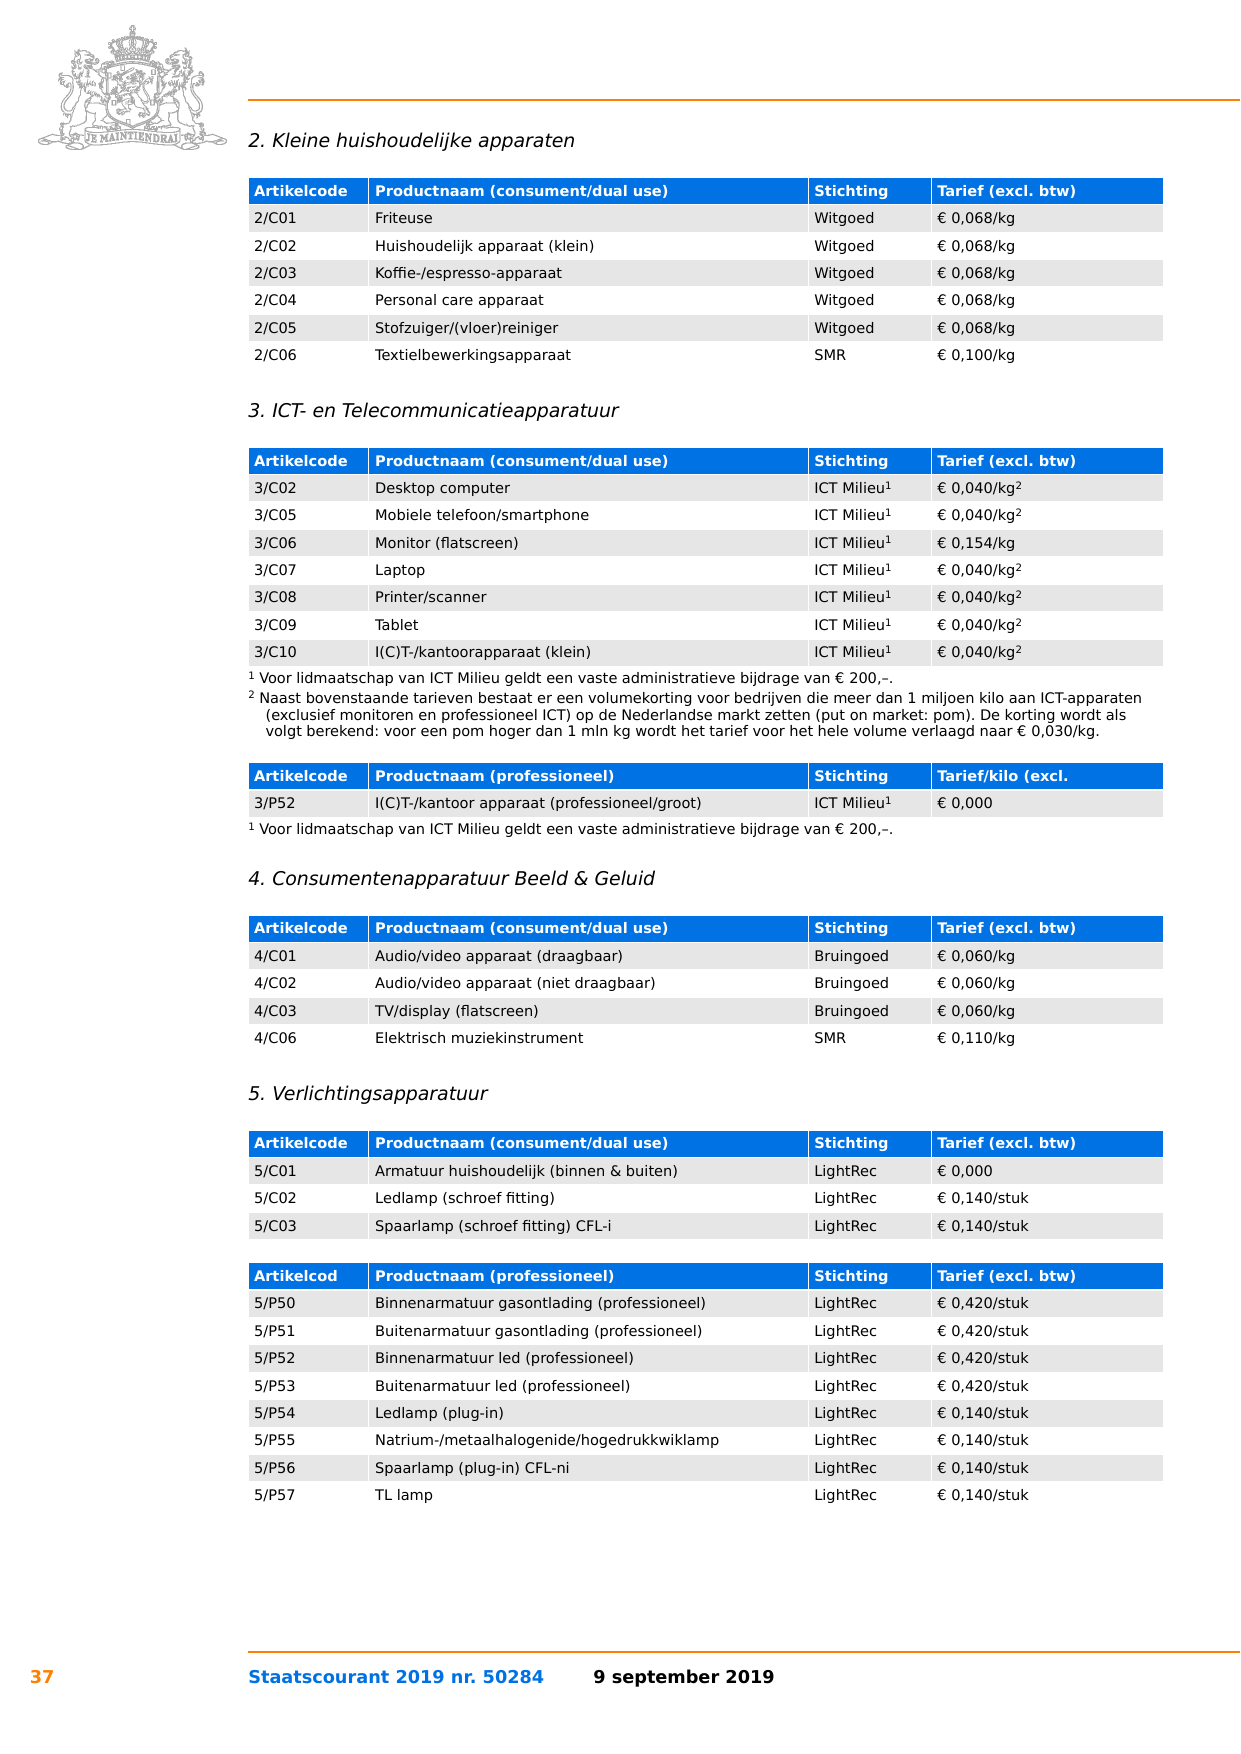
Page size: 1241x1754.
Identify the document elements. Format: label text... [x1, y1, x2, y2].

table_cell Armatuur huishoudelijk (binnen & buiten) [369, 1158, 808, 1184]
table_cell 2/C01 [249, 205, 368, 232]
table_header Artikelcode [249, 763, 368, 789]
table_cell Friteuse [369, 205, 808, 232]
table_cell Witgoed [809, 260, 931, 286]
table_cell LightRec [809, 1213, 931, 1239]
table_header Stichting [809, 178, 931, 204]
table_cell Witgoed [809, 288, 931, 314]
table_cell Huishoudelijk apparaat (klein) [369, 233, 808, 259]
table_cell Bruingoed [809, 998, 931, 1024]
table_header Tarief (excl. btw) [932, 448, 1163, 474]
table_cell ICT Milieu1 [809, 475, 931, 501]
table_header Artikelcode [249, 1131, 368, 1157]
table_cell Printer/scanner [369, 585, 808, 611]
table_cell Natrium-/metaalhalogenide/hogedrukkwiklamp [369, 1428, 808, 1454]
table_cell LightRec [809, 1455, 931, 1481]
table_header Productnaam (consument/dual use) [369, 1131, 808, 1157]
table_cell Laptop [369, 557, 808, 584]
table_cell LightRec [809, 1318, 931, 1344]
table_cell ICT Milieu1 [809, 640, 931, 666]
table_cell LightRec [809, 1291, 931, 1317]
table_cell € 0,068/kg [932, 315, 1163, 341]
table_cell € 0,040/kg2 [932, 503, 1163, 529]
table_cell Elektrisch muziekinstrument [369, 1025, 808, 1052]
table_cell 5/P51 [249, 1318, 368, 1344]
table_cell SMR [809, 342, 931, 369]
table_header Tarief (excl. btw) [932, 1131, 1163, 1157]
picture [38, 25, 227, 150]
table_cell € 0,040/kg2 [932, 475, 1163, 501]
table_cell Buitenarmatuur gasontlading (professioneel) [369, 1318, 808, 1344]
table_cell 4/C03 [249, 998, 368, 1024]
table_cell Monitor (flatscreen) [369, 530, 808, 556]
table_header Artikelcod [249, 1263, 368, 1289]
subtitle 4. Consumentenapparatuur Beeld & Geluid [248, 868, 1163, 890]
table_cell € 0,068/kg [932, 233, 1163, 259]
table_cell 5/P57 [249, 1483, 368, 1509]
table_cell Personal care apparaat [369, 288, 808, 314]
table_cell € 0,110/kg [932, 1025, 1163, 1052]
table_cell Binnenarmatuur gasontlading (professioneel) [369, 1291, 808, 1317]
table_cell 2/C05 [249, 315, 368, 341]
table_cell LightRec [809, 1345, 931, 1372]
table_cell Witgoed [809, 233, 931, 259]
table_header Tarief (excl. btw) [932, 178, 1163, 204]
table_cell € 0,000 [932, 1158, 1163, 1184]
table_cell 3/C08 [249, 585, 368, 611]
subtitle 5. Verlichtingsapparatuur [248, 1083, 1163, 1105]
table_cell € 0,420/stuk [932, 1345, 1163, 1372]
table_cell Witgoed [809, 205, 931, 232]
table_cell € 0,140/stuk [932, 1455, 1163, 1481]
table_cell ICT Milieu1 [809, 612, 931, 638]
table_cell 4/C06 [249, 1025, 368, 1052]
table_cell € 0,068/kg [932, 205, 1163, 232]
table_cell 5/C02 [249, 1186, 368, 1212]
table_cell € 0,068/kg [932, 288, 1163, 314]
table_cell € 0,060/kg [932, 998, 1163, 1024]
table_cell ICT Milieu1 [809, 585, 931, 611]
table_cell € 0,420/stuk [932, 1291, 1163, 1317]
table_cell 5/P53 [249, 1373, 368, 1399]
table_cell € 0,154/kg [932, 530, 1163, 556]
table_cell LightRec [809, 1158, 931, 1184]
table_header Stichting [809, 1131, 931, 1157]
table_cell ICT Milieu1 [809, 791, 931, 817]
table_cell I(C)T-/kantoor apparaat (professioneel/groot) [369, 791, 808, 817]
table_cell 1 Voor lidmaatschap van ICT Milieu geldt een vaste administratieve bijdrage van € 200,–. 2 Naast bovenstaande tarieven bestaat er een volumekorting voor bedrijven die meer dan 1 miljoen kilo aan ICT-apparaten (exclusief monitoren en professioneel ICT) op de Nederlandse markt zetten (put on market: pom). De korting wordt als volgt berekend: voor een pom hoger dan 1 mln kg wordt het tarief voor het hele volume verlaagd naar € 0,030/kg. [248, 667, 1163, 740]
table_cell 3/C07 [249, 557, 368, 584]
subtitle 3. ICT- en Telecommunicatieapparatuur [248, 400, 1163, 422]
table_cell I(C)T-/kantoorapparaat (klein) [369, 640, 808, 666]
table_cell € 0,060/kg [932, 971, 1163, 997]
table_cell LightRec [809, 1186, 931, 1212]
table_header Tarief/kilo (excl. [932, 763, 1163, 789]
table_cell € 0,040/kg2 [932, 612, 1163, 638]
table_cell 4/C01 [249, 943, 368, 969]
table_cell € 0,140/stuk [932, 1483, 1163, 1509]
table_cell 5/P56 [249, 1455, 368, 1481]
table_header Productnaam (consument/dual use) [369, 916, 808, 942]
table_cell 5/P50 [249, 1291, 368, 1317]
table_cell Buitenarmatuur led (professioneel) [369, 1373, 808, 1399]
table_cell SMR [809, 1025, 931, 1052]
table_cell € 0,140/stuk [932, 1400, 1163, 1427]
table_cell Bruingoed [809, 971, 931, 997]
table_cell 3/P52 [249, 791, 368, 817]
table_cell 3/C05 [249, 503, 368, 529]
table_cell Tablet [369, 612, 808, 638]
table_header Artikelcode [249, 916, 368, 942]
table_cell 2/C06 [249, 342, 368, 369]
table_cell € 0,140/stuk [932, 1213, 1163, 1239]
table_cell 3/C09 [249, 612, 368, 638]
table_cell € 0,000 [932, 791, 1163, 817]
table_cell 1 Voor lidmaatschap van ICT Milieu geldt een vaste administratieve bijdrage van € 200,–. [248, 818, 1163, 838]
table_cell € 0,420/stuk [932, 1373, 1163, 1399]
table_cell Stofzuiger/(vloer)reiniger [369, 315, 808, 341]
table_cell LightRec [809, 1428, 931, 1454]
table_cell Spaarlamp (schroef fitting) CFL-i [369, 1213, 808, 1239]
table_header Tarief (excl. btw) [932, 916, 1163, 942]
table_cell TL lamp [369, 1483, 808, 1509]
table_cell 5/P55 [249, 1428, 368, 1454]
table_cell Audio/video apparaat (niet draagbaar) [369, 971, 808, 997]
table_cell € 0,068/kg [932, 260, 1163, 286]
table_cell LightRec [809, 1400, 931, 1427]
table_cell Textielbewerkingsapparaat [369, 342, 808, 369]
table_cell € 0,420/stuk [932, 1318, 1163, 1344]
table_cell Bruingoed [809, 943, 931, 969]
table_cell 5/C01 [249, 1158, 368, 1184]
table_cell Ledlamp (plug-in) [369, 1400, 808, 1427]
table_cell 5/C03 [249, 1213, 368, 1239]
table_cell Koffie-/espresso-apparaat [369, 260, 808, 286]
table_cell Witgoed [809, 315, 931, 341]
table_header Productnaam (consument/dual use) [369, 448, 808, 474]
table_cell ICT Milieu1 [809, 530, 931, 556]
table_header Tarief (excl. btw) [932, 1263, 1163, 1289]
table_cell € 0,040/kg2 [932, 585, 1163, 611]
table_header Productnaam (consument/dual use) [369, 178, 808, 204]
table_cell 4/C02 [249, 971, 368, 997]
table_cell 5/P52 [249, 1345, 368, 1372]
table_cell 3/C10 [249, 640, 368, 666]
table_cell Desktop computer [369, 475, 808, 501]
table_cell € 0,040/kg2 [932, 557, 1163, 584]
table_cell € 0,100/kg [932, 342, 1163, 369]
table_header Artikelcode [249, 448, 368, 474]
table_cell ICT Milieu1 [809, 503, 931, 529]
table_cell 3/C06 [249, 530, 368, 556]
table_header Stichting [809, 916, 931, 942]
table_cell 2/C03 [249, 260, 368, 286]
table_header Artikelcode [249, 178, 368, 204]
table_cell € 0,060/kg [932, 943, 1163, 969]
table_cell 2/C02 [249, 233, 368, 259]
table_cell Binnenarmatuur led (professioneel) [369, 1345, 808, 1372]
table_cell Spaarlamp (plug-in) CFL-ni [369, 1455, 808, 1481]
table_header Stichting [809, 763, 931, 789]
table_cell Audio/video apparaat (draagbaar) [369, 943, 808, 969]
table_cell 5/P54 [249, 1400, 368, 1427]
table_cell € 0,040/kg2 [932, 640, 1163, 666]
table_cell TV/display (flatscreen) [369, 998, 808, 1024]
table_cell Mobiele telefoon/smartphone [369, 503, 808, 529]
subtitle 2. Kleine huishoudelijke apparaten [248, 130, 1163, 152]
table_header Productnaam (professioneel) [369, 1263, 808, 1289]
table_header Stichting [809, 1263, 931, 1289]
table_cell € 0,140/stuk [932, 1428, 1163, 1454]
table_cell Ledlamp (schroef fitting) [369, 1186, 808, 1212]
table_cell 2/C04 [249, 288, 368, 314]
table_cell € 0,140/stuk [932, 1186, 1163, 1212]
table_header Stichting [809, 448, 931, 474]
table_header Productnaam (professioneel) [369, 763, 808, 789]
table_cell LightRec [809, 1483, 931, 1509]
table_cell 3/C02 [249, 475, 368, 501]
table_cell LightRec [809, 1373, 931, 1399]
table_cell ICT Milieu1 [809, 557, 931, 584]
